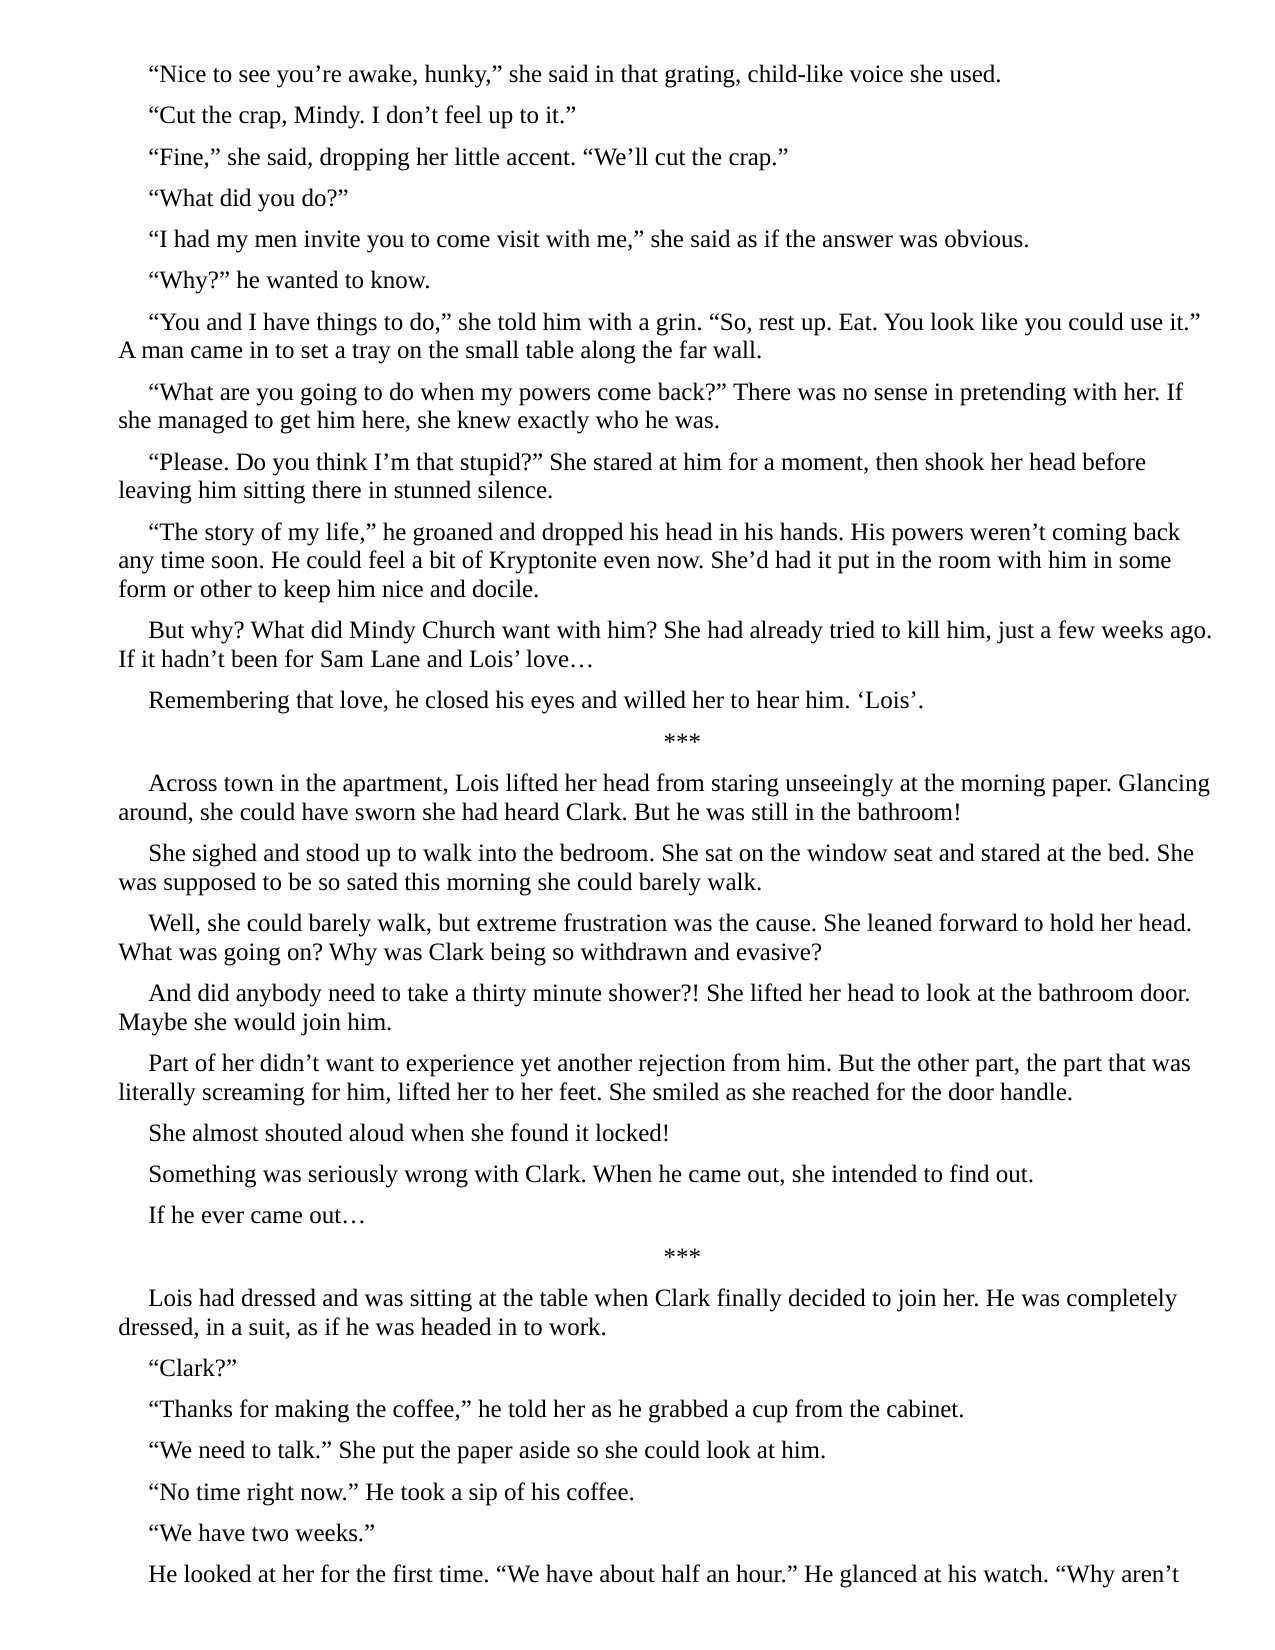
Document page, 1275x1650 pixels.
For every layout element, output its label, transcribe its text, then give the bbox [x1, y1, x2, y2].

text *** [118, 727, 1216, 755]
text “Please. Do you think I’m that stupid?” She stared at him for a moment, then shook her head before leaving him sitting there in stunned silence. [118, 447, 1216, 504]
text He looked at her for the first time. “We have about half an hour.” He glanced at his watch. “Why aren’t [118, 1559, 1216, 1588]
text Across town in the apartment, Lois lifted her head from staring unseeingly at the morning paper. Glancing around, she could have sworn she had heard Clark. But he was still in the bathroom! [118, 768, 1216, 825]
text “Thanks for making the coffee,” he told her as he grabbed a cup from the cabinet. [118, 1394, 1216, 1423]
text “We have two weeks.” [118, 1518, 1216, 1547]
text And did anybody need to take a thirty minute shower?! She lifted her head to look at the bathroom door. Maybe she would join him. [118, 978, 1216, 1035]
text “Clark?” [118, 1353, 1216, 1382]
text But why? What did Mindy Church want with him? She had already tried to kill him, just a few weeks ago. If it hadn’t been for Sam Lane and Lois’ love… [118, 615, 1216, 673]
text “No time right now.” He took a sip of his coffee. [118, 1477, 1216, 1505]
text “Cut the crap, Mindy. I don’t feel up to it.” [118, 100, 1216, 129]
text “You and I have things to do,” she told him with a grin. “So, rest up. Eat. You look like you could use it.” A man came in to set a tray on the small table along the far wall. [118, 307, 1216, 364]
text Remembering that love, he closed his eyes and willed her to hear him. ‘Lois’. [118, 685, 1216, 714]
text “I had my men invite you to come visit with me,” she said as if the answer was obvious. [118, 224, 1216, 253]
text She sighed and stood up to walk into the bedroom. She sat on the window seat and stared at the bed. She was supposed to be so sated this morning she could barely walk. [118, 838, 1216, 895]
text “Nice to see you’re awake, hunky,” she said in that grating, child-like voice she used. [118, 59, 1216, 88]
text If he ever came out… [118, 1200, 1216, 1229]
text “What did you do?” [118, 183, 1216, 212]
text She almost shouted aloud when she found it locked! [118, 1118, 1216, 1147]
text Part of her didn’t want to experience yet another rejection from him. But the other part, the part that was literally screaming for him, lifted her to her feet. She smiled as she reached for the door handle. [118, 1048, 1216, 1105]
text “We need to talk.” She put the paper aside so she could look at him. [118, 1435, 1216, 1464]
text Well, she could barely walk, but extreme frustration was the cause. She leaned forward to hold her head. What was going on? Why was Clark being so withdrawn and evasive? [118, 908, 1216, 965]
text Lois had dressed and was sitting at the table when Clark finally decided to join her. He was completely dressed, in a suit, as if he was headed in to work. [118, 1283, 1216, 1340]
text “What are you going to do when my powers come back?” There was no sense in pretending with her. If she managed to get him here, she knew exactly who he was. [118, 377, 1216, 434]
text “The story of my life,” he groaned and dropped his head in his hands. His powers weren’t coming back any time soon. He could feel a bit of Kryptonite even now. She’d had it put in the room with him in some form or other to keep him nice and docile. [118, 517, 1216, 603]
text Something was seriously wrong with Clark. When he came out, she intended to find out. [118, 1159, 1216, 1188]
text “Fine,” she said, dropping her little accent. “We’ll cut the crap.” [118, 142, 1216, 170]
text *** [118, 1242, 1216, 1270]
text “Why?” he wanted to know. [118, 265, 1216, 294]
